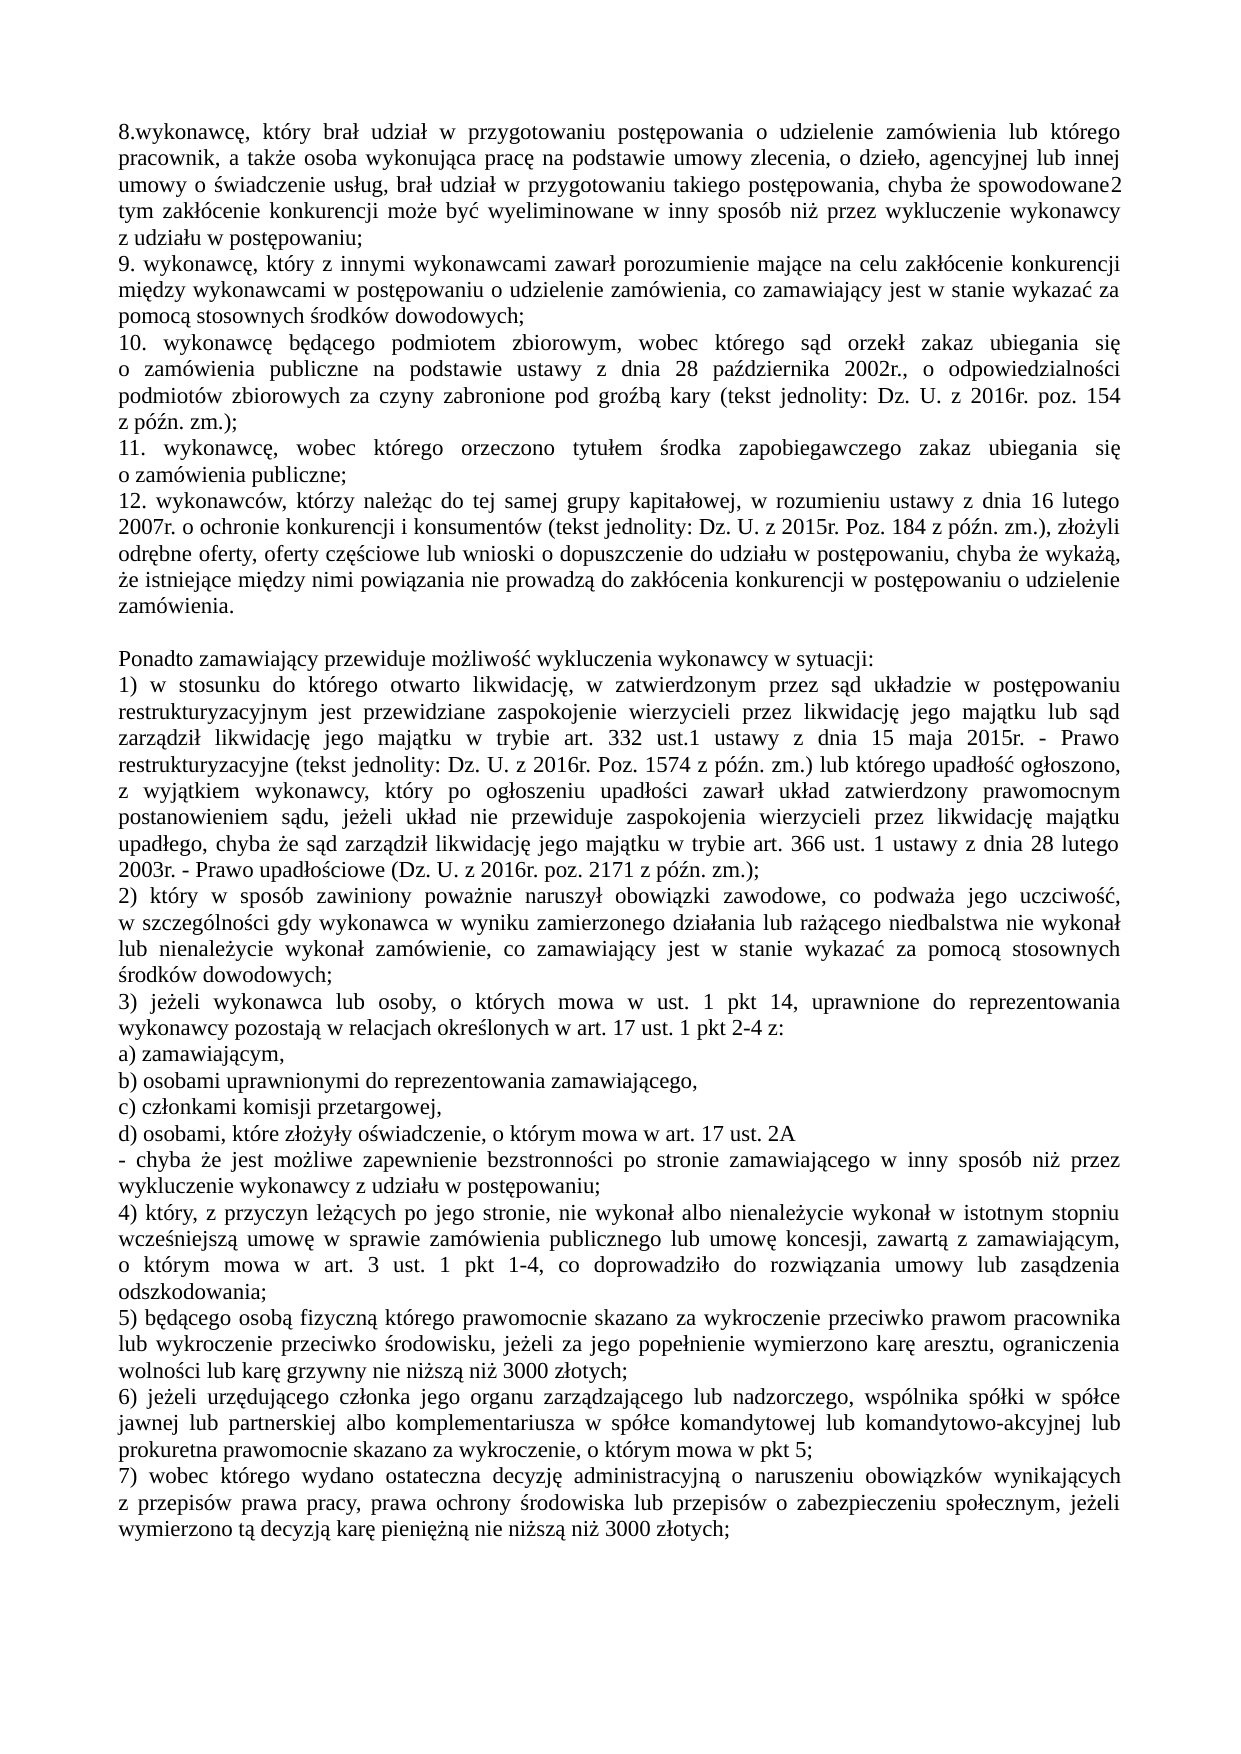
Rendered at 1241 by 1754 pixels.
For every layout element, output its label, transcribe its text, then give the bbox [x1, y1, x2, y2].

text 10. wykonawcę będącego podmiotem zbiorowym, wobec którego sąd orzekł zakaz ubiegania się o zamówienia publiczne na podstawie ustawy z dnia 28 października 2002r., o odpowiedzialności podmiotów zbiorowych za czyny zabronione pod groźbą kary (tekst jednolity: Dz. U. z 2016r. poz. 154 z późn. zm.); [118, 329, 1122, 434]
text Ponadto zamawiający przewiduje możliwość wykluczenia wykonawcy w sytuacji: [118, 645, 1122, 672]
text 3) jeżeli wykonawca lub osoby, o których mowa w ust. 1 pkt 14, uprawnione do reprezentowania wykonawcy pozostają w relacjach określonych w art. 17 ust. 1 pkt 2-4 z: [118, 988, 1122, 1041]
text c) członkami komisji przetargowej, [118, 1093, 1122, 1119]
text 5) będącego osobą fizyczną którego prawomocnie skazano za wykroczenie przeciwko prawom pracownika lub wykroczenie przeciwko środowisku, jeżeli za jego popełnienie wymierzono karę aresztu, ograniczenia wolności lub karę grzywny nie niższą niż 3000 złotych; [118, 1304, 1122, 1383]
text 8.wykonawcę, który brał udział w przygotowaniu postępowania o udzielenie zamówienia lub którego pracownik, a także osoba wykonująca pracę na podstawie umowy zlecenia, o dzieło, agencyjnej lub innej umowy o świadczenie usług, brał udział w przygotowaniu takiego postępowania, chyba że spowodowane2 tym zakłócenie konkurencji może być wyeliminowane w inny sposób niż przez wykluczenie wykonawcy z udziału w postępowaniu; [118, 118, 1122, 250]
text - chyba że jest możliwe zapewnienie bezstronności po stronie zamawiającego w inny sposób niż przez wykluczenie wykonawcy z udziału w postępowaniu; [118, 1146, 1122, 1199]
text 1) w stosunku do którego otwarto likwidację, w zatwierdzonym przez sąd układzie w postępowaniu restrukturyzacyjnym jest przewidziane zaspokojenie wierzycieli przez likwidację jego majątku lub sąd zarządził likwidację jego majątku w trybie art. 332 ust.1 ustawy z dnia 15 maja 2015r. - Prawo restrukturyzacyjne (tekst jednolity: Dz. U. z 2016r. Poz. 1574 z późn. zm.) lub którego upadłość ogłoszono, z wyjątkiem wykonawcy, który po ogłoszeniu upadłości zawarł układ zatwierdzony prawomocnym postanowieniem sądu, jeżeli układ nie przewiduje zaspokojenia wierzycieli przez likwidację majątku upadłego, chyba że sąd zarządził likwidację jego majątku w trybie art. 366 ust. 1 ustawy z dnia 28 lutego 2003r. - Prawo upadłościowe (Dz. U. z 2016r. poz. 2171 z późn. zm.); [118, 672, 1122, 882]
text a) zamawiającym, [118, 1041, 1122, 1067]
text 12. wykonawców, którzy należąc do tej samej grupy kapitałowej, w rozumieniu ustawy z dnia 16 lutego 2007r. o ochronie konkurencji i konsumentów (tekst jednolity: Dz. U. z 2015r. Poz. 184 z późn. zm.), złożyli odrębne oferty, oferty częściowe lub wnioski o dopuszczenie do udziału w postępowaniu, chyba że wykażą, że istniejące między nimi powiązania nie prowadzą do zakłócenia konkurencji w postępowaniu o udzielenie zamówienia. [118, 487, 1122, 619]
text 7) wobec którego wydano ostateczna decyzję administracyjną o naruszeniu obowiązków wynikających z przepisów prawa pracy, prawa ochrony środowiska lub przepisów o zabezpieczeniu społecznym, jeżeli wymierzono tą decyzją karę pieniężną nie niższą niż 3000 złotych; [118, 1462, 1122, 1541]
text d) osobami, które złożyły oświadczenie, o którym mowa w art. 17 ust. 2A [118, 1119, 1122, 1146]
text 11. wykonawcę, wobec którego orzeczono tytułem środka zapobiegawczego zakaz ubiegania się o zamówienia publiczne; [118, 434, 1122, 487]
text b) osobami uprawnionymi do reprezentowania zamawiającego, [118, 1067, 1122, 1093]
text 6) jeżeli urzędującego członka jego organu zarządzającego lub nadzorczego, wspólnika spółki w spółce jawnej lub partnerskiej albo komplementariusza w spółce komandytowej lub komandytowo-akcyjnej lub prokuretna prawomocnie skazano za wykroczenie, o którym mowa w pkt 5; [118, 1383, 1122, 1462]
text 4) który, z przyczyn leżących po jego stronie, nie wykonał albo nienależycie wykonał w istotnym stopniu wcześniejszą umowę w sprawie zamówienia publicznego lub umowę koncesji, zawartą z zamawiającym, o którym mowa w art. 3 ust. 1 pkt 1-4, co doprowadziło do rozwiązania umowy lub zasądzenia odszkodowania; [118, 1199, 1122, 1304]
text 2) który w sposób zawiniony poważnie naruszył obowiązki zawodowe, co podważa jego uczciwość, w szczególności gdy wykonawca w wyniku zamierzonego działania lub rażącego niedbalstwa nie wykonał lub nienależycie wykonał zamówienie, co zamawiający jest w stanie wykazać za pomocą stosownych środków dowodowych; [118, 882, 1122, 988]
text 9. wykonawcę, który z innymi wykonawcami zawarł porozumienie mające na celu zakłócenie konkurencji między wykonawcami w postępowaniu o udzielenie zamówienia, co zamawiający jest w stanie wykazać za pomocą stosownych środków dowodowych; [118, 250, 1122, 329]
